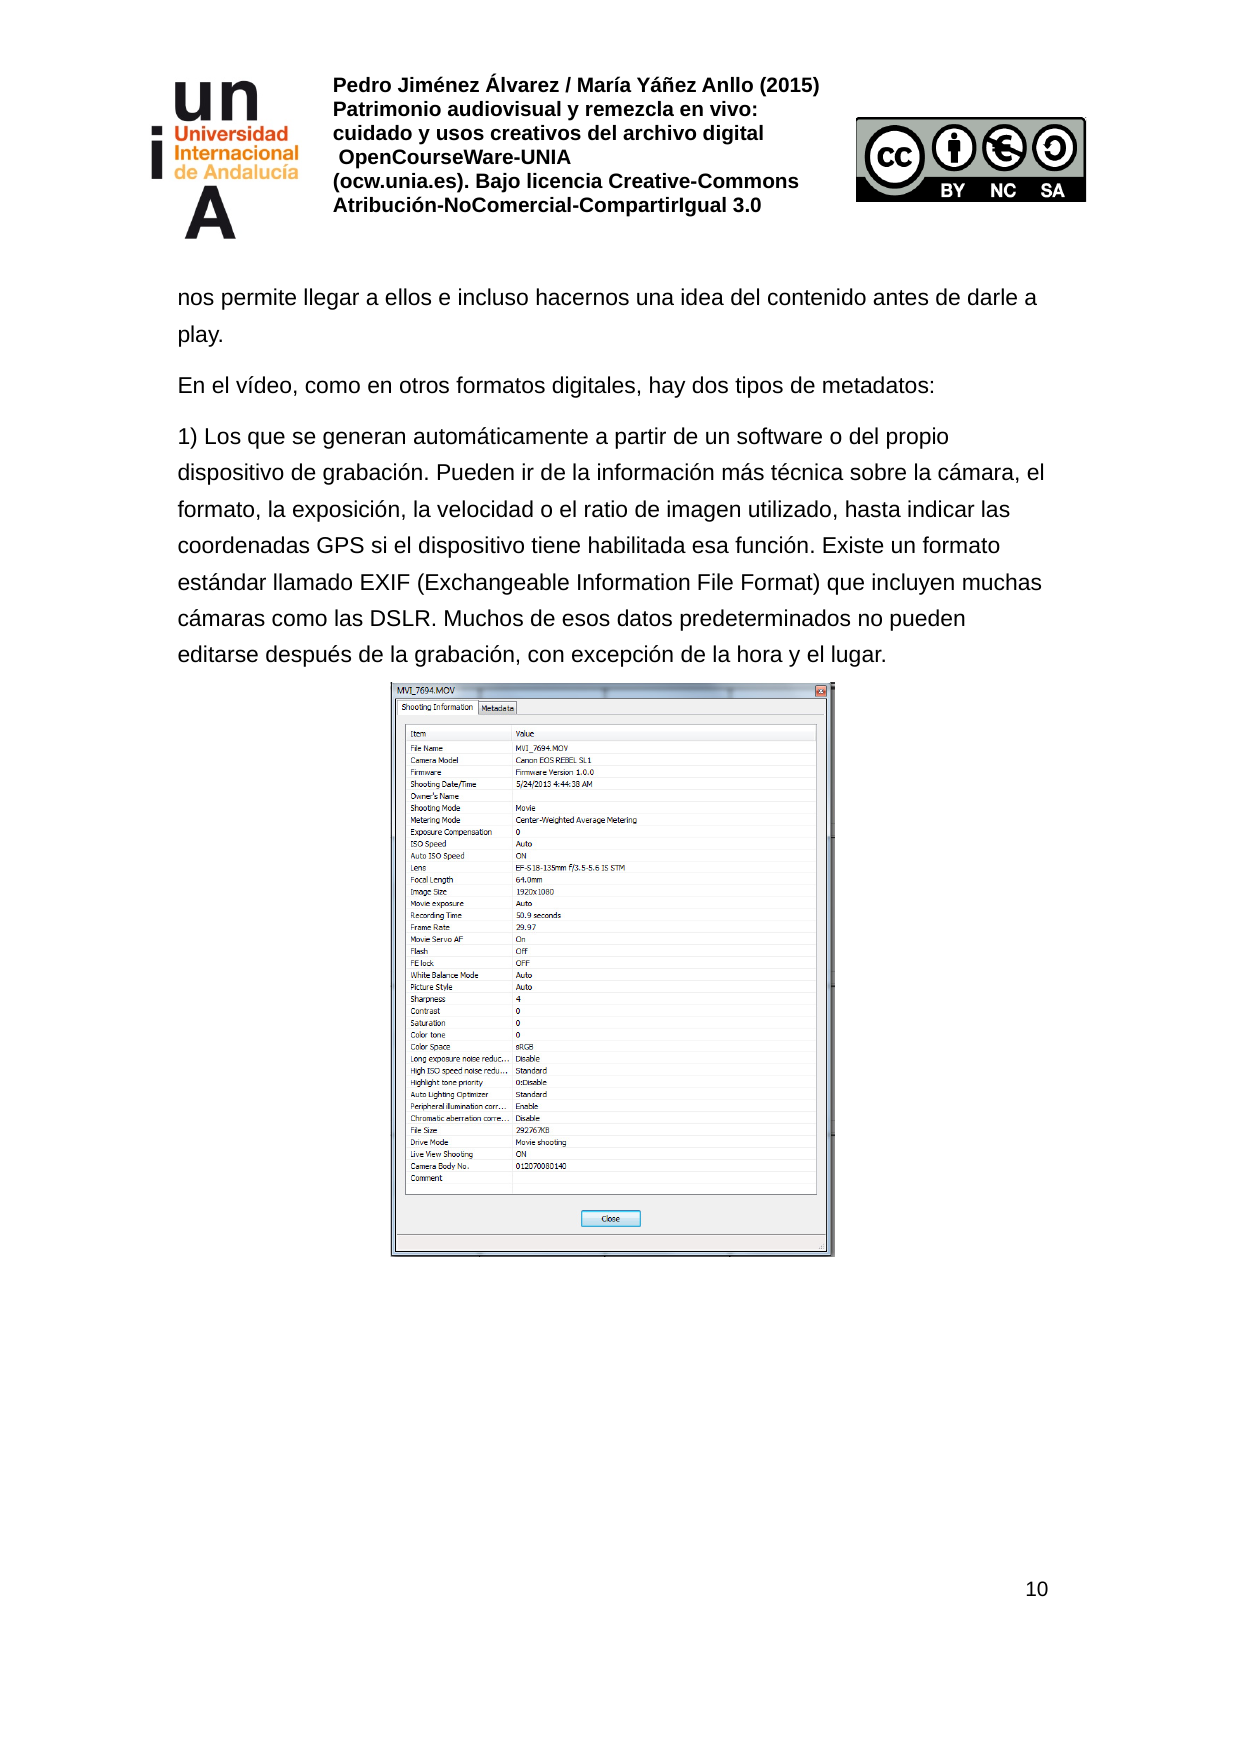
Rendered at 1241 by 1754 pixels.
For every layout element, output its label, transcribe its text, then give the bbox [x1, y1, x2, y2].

text 1) Los que se generan automáticamente a partir de un software o del propio dispositivo de grabación. Pueden ir de la información más técnica sobre la cámara, el formato, la exposición, la velocidad o el ratio de imagen utilizado, hasta indicar las coordenadas GPS si el dispositivo tiene habilitada esa función. Existe un formato estándar llamado EXIF (Exchangeable Information File Format) que incluyen muchas cámaras como las DSLR. Muchos de esos datos predeterminados no pueden editarse después de la grabación, con excepción de la hora y el lugar. [177, 412, 1048, 668]
text En el vídeo, como en otros formatos digitales, hay dos tipos de metadatos: [177, 361, 1048, 398]
text nos permite llegar a ellos e incluso hacernos una idea del contenido antes de darle a play. [177, 274, 1048, 347]
picture [390, 682, 835, 1257]
picture [148, 77, 303, 242]
